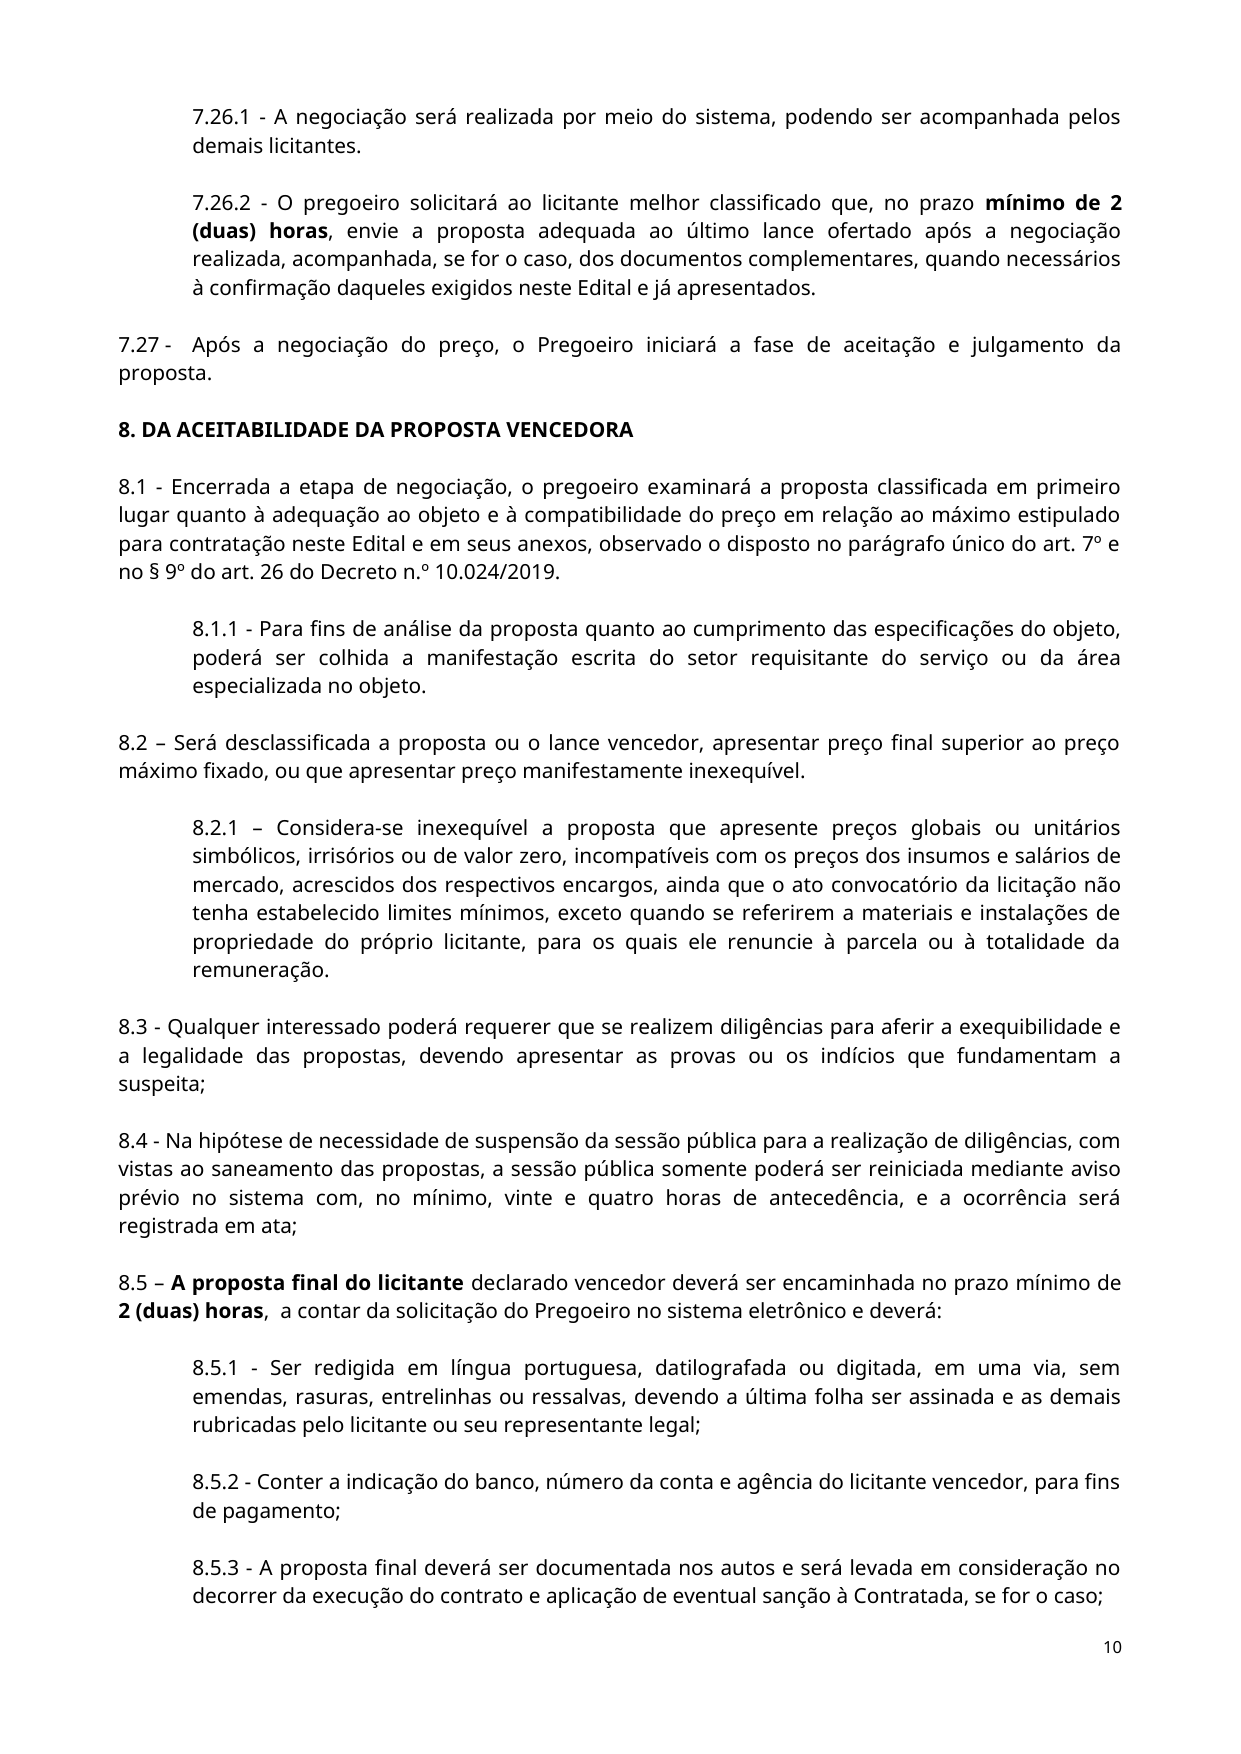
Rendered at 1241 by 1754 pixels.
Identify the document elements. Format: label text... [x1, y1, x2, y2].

text 7.26.1 - A negociação será realizada por meio do sistema, podendo ser acompanhada pelos demais licitantes. [192, 102, 1122, 159]
text 8.4 - Na hipótese de necessidade de suspensão da sessão pública para a realização de diligências, com vistas ao saneamento das propostas, a sessão pública somente poderá ser reiniciada mediante aviso prévio no sistema com, no mínimo, vinte e quatro horas de antecedência, e a ocorrência será registrada em ata; [118, 1126, 1122, 1240]
text 8. DA ACEITABILIDADE DA PROPOSTA VENCEDORA [118, 415, 1122, 443]
list 8.2 – Será desclassificada a proposta ou o lance vencedor, apresentar preço final superior ao preço máximo fixado, ou que apresentar preço manifestamente inexequível. [118, 728, 1122, 785]
text 8.5.3 - A proposta final deverá ser documentada nos autos e será levada em consideração no decorrer da execução do contrato e aplicação de eventual sanção à Contratada, se for o caso; [192, 1553, 1122, 1609]
text 8.1 - Encerrada a etapa de negociação, o pregoeiro examinará a proposta classificada em primeiro lugar quanto à adequação ao objeto e à compatibilidade do preço em relação ao máximo estipulado para contratação neste Edital e em seus anexos, observado o disposto no parágrafo único do art. 7º e no § 9º do art. 26 do Decreto n.º 10.024/2019. [118, 472, 1122, 586]
text 7.27 - Após a negociação do preço, o Pregoeiro iniciará a fase de aceitação e julgamento da proposta. [118, 330, 1122, 387]
text 8.5.2 - Conter a indicação do banco, número da conta e agência do licitante vencedor, para fins de pagamento; [192, 1467, 1122, 1524]
text 7.26.2 - O pregoeiro solicitará ao licitante melhor classificado que, no prazo mínimo de 2 (duas) horas, envie a proposta adequada ao último lance ofertado após a negociação realizada, acompanhada, se for o caso, dos documentos complementares, quando necessários à confirmação daqueles exigidos neste Edital e já apresentados. [192, 188, 1122, 301]
text 8.3 - Qualquer interessado poderá requerer que se realizem diligências para aferir a exequibilidade e a legalidade das propostas, devendo apresentar as provas ou os indícios que fundamentam a suspeita; [118, 1012, 1122, 1098]
text 8.5 – A proposta final do licitante declarado vencedor deverá ser encaminhada no prazo mínimo de 2 (duas) horas, a contar da solicitação do Pregoeiro no sistema eletrônico e deverá: [118, 1268, 1122, 1325]
text 8.2.1 – Considera-se inexequível a proposta que apresente preços globais ou unitários simbólicos, irrisórios ou de valor zero, incompatíveis com os preços dos insumos e salários de mercado, acrescidos dos respectivos encargos, ainda que o ato convocatório da licitação não tenha estabelecido limites mínimos, exceto quando se referirem a materiais e instalações de propriedade do próprio licitante, para os quais ele renuncie à parcela ou à totalidade da remuneração. [192, 813, 1122, 984]
text 8.1.1 - Para fins de análise da proposta quanto ao cumprimento das especificações do objeto, poderá ser colhida a manifestação escrita do setor requisitante do serviço ou da área especializada no objeto. [192, 614, 1122, 699]
text 8.5.1 - Ser redigida em língua portuguesa, datilografada ou digitada, em uma via, sem emendas, rasuras, entrelinhas ou ressalvas, devendo a última folha ser assinada e as demais rubricadas pelo licitante ou seu representante legal; [192, 1353, 1122, 1439]
